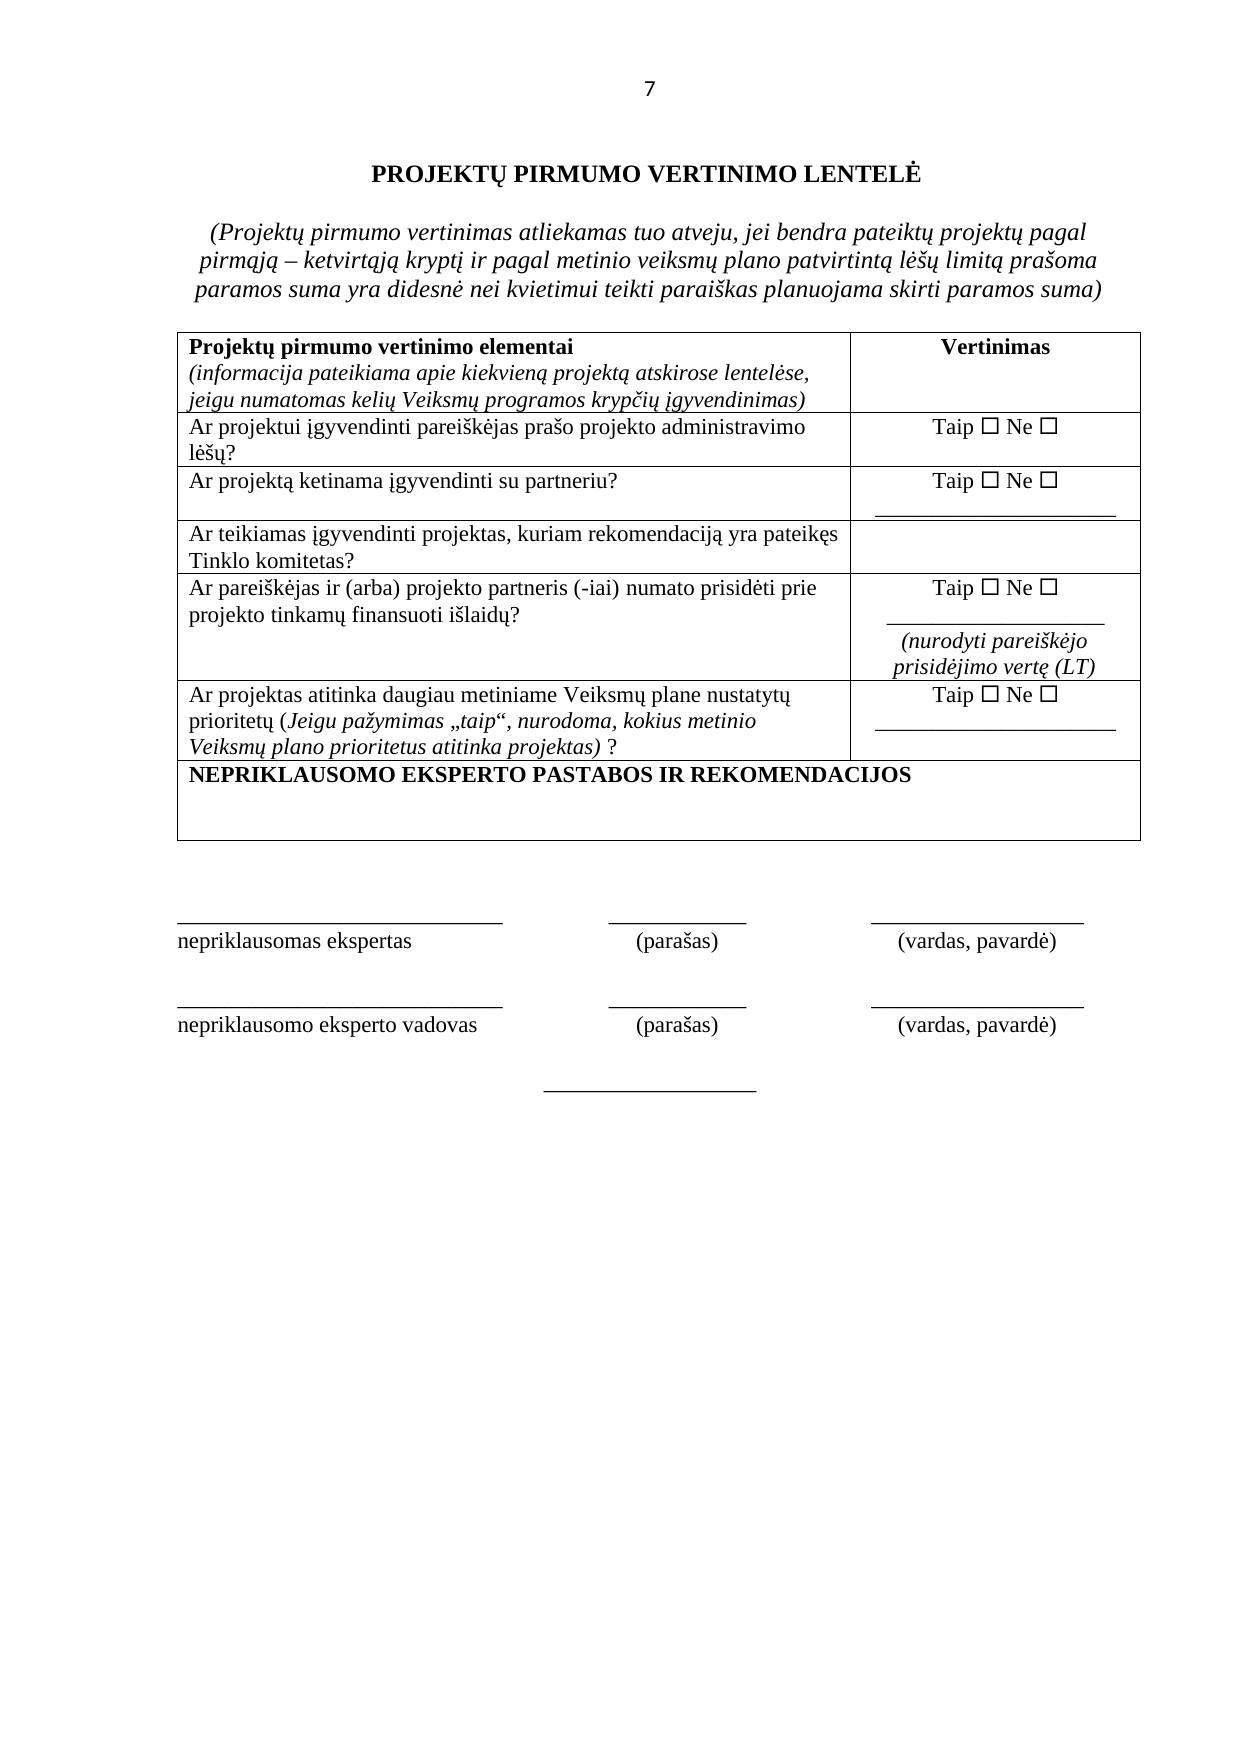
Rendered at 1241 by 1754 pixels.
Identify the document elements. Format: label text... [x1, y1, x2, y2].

table_cell Ar teikiamas įgyvendinti projektas, kuriam rekomendaciją yra pateikęs Tinklo komitetas? [178, 521, 850, 573]
table_cell NEPRIKLAUSOMO EKSPERTO PASTABOS IR REKOMENDACIJOS [178, 761, 1140, 840]
table_cell Taip [] Ne [] _____________________ [851, 681, 1140, 760]
table_cell Taip [] Ne [] [851, 413, 1140, 466]
table_cell Taip [] Ne [] _____________________ [851, 467, 1140, 519]
table_cell Ar projektas atitinka daugiau metiniame Veiksmų plane nustatytų prioritetų (Jeigu pažymimas „taip“, nurodoma, kokius metinio Veiksmų plano prioritetus atitinka projektas) ? [178, 681, 850, 760]
table_header Vertinimas [851, 333, 1140, 412]
text __________________________ ___________ _________________ [177, 982, 1122, 1011]
text PROJEKTŲ PIRMUMO vertinimo lentelė [177, 159, 1122, 188]
table_cell Ar pareiškėjas ir (arba) projekto partneris (-iai) numato prisidėti prie projekto tinkamų finansuoti išlaidų? [178, 574, 850, 680]
text nepriklausomas ekspertas (parašas) (vardas, pavardė) [177, 927, 1122, 953]
table_cell Taip [] Ne [] ___________________ (nurodyti pareiškėjo prisidėjimo vertę (LT) [851, 574, 1140, 680]
text __________________________ ___________ _________________ [177, 898, 1122, 927]
table_cell Ar projektui įgyvendinti pareiškėjas prašo projekto administravimo lėšų? [178, 413, 850, 466]
table_cell [851, 521, 1140, 573]
text _________________ [177, 1066, 1122, 1095]
table_header Projektų pirmumo vertinimo elementai (informacija pateikiama apie kiekvieną projektą atskirose lentelėse, jeigu numatomas kelių Veiksmų programos krypčių įgyvendinimas) [178, 333, 850, 412]
text (Projektų pirmumo vertinimas atliekamas tuo atveju, jei bendra pateiktų projektų pagal pirmąją – ketvirtąją kryptį ir pagal metinio veiksmų plano patvirtintą lėšų limitą prašoma paramos suma yra didesnė nei kvietimui teikti paraiškas planuojama skirti paramos suma) [177, 217, 1122, 303]
text nepriklausomo eksperto vadovas (parašas) (vardas, pavardė) [177, 1011, 1122, 1037]
table_cell Ar projektą ketinama įgyvendinti su partneriu? [178, 467, 850, 519]
